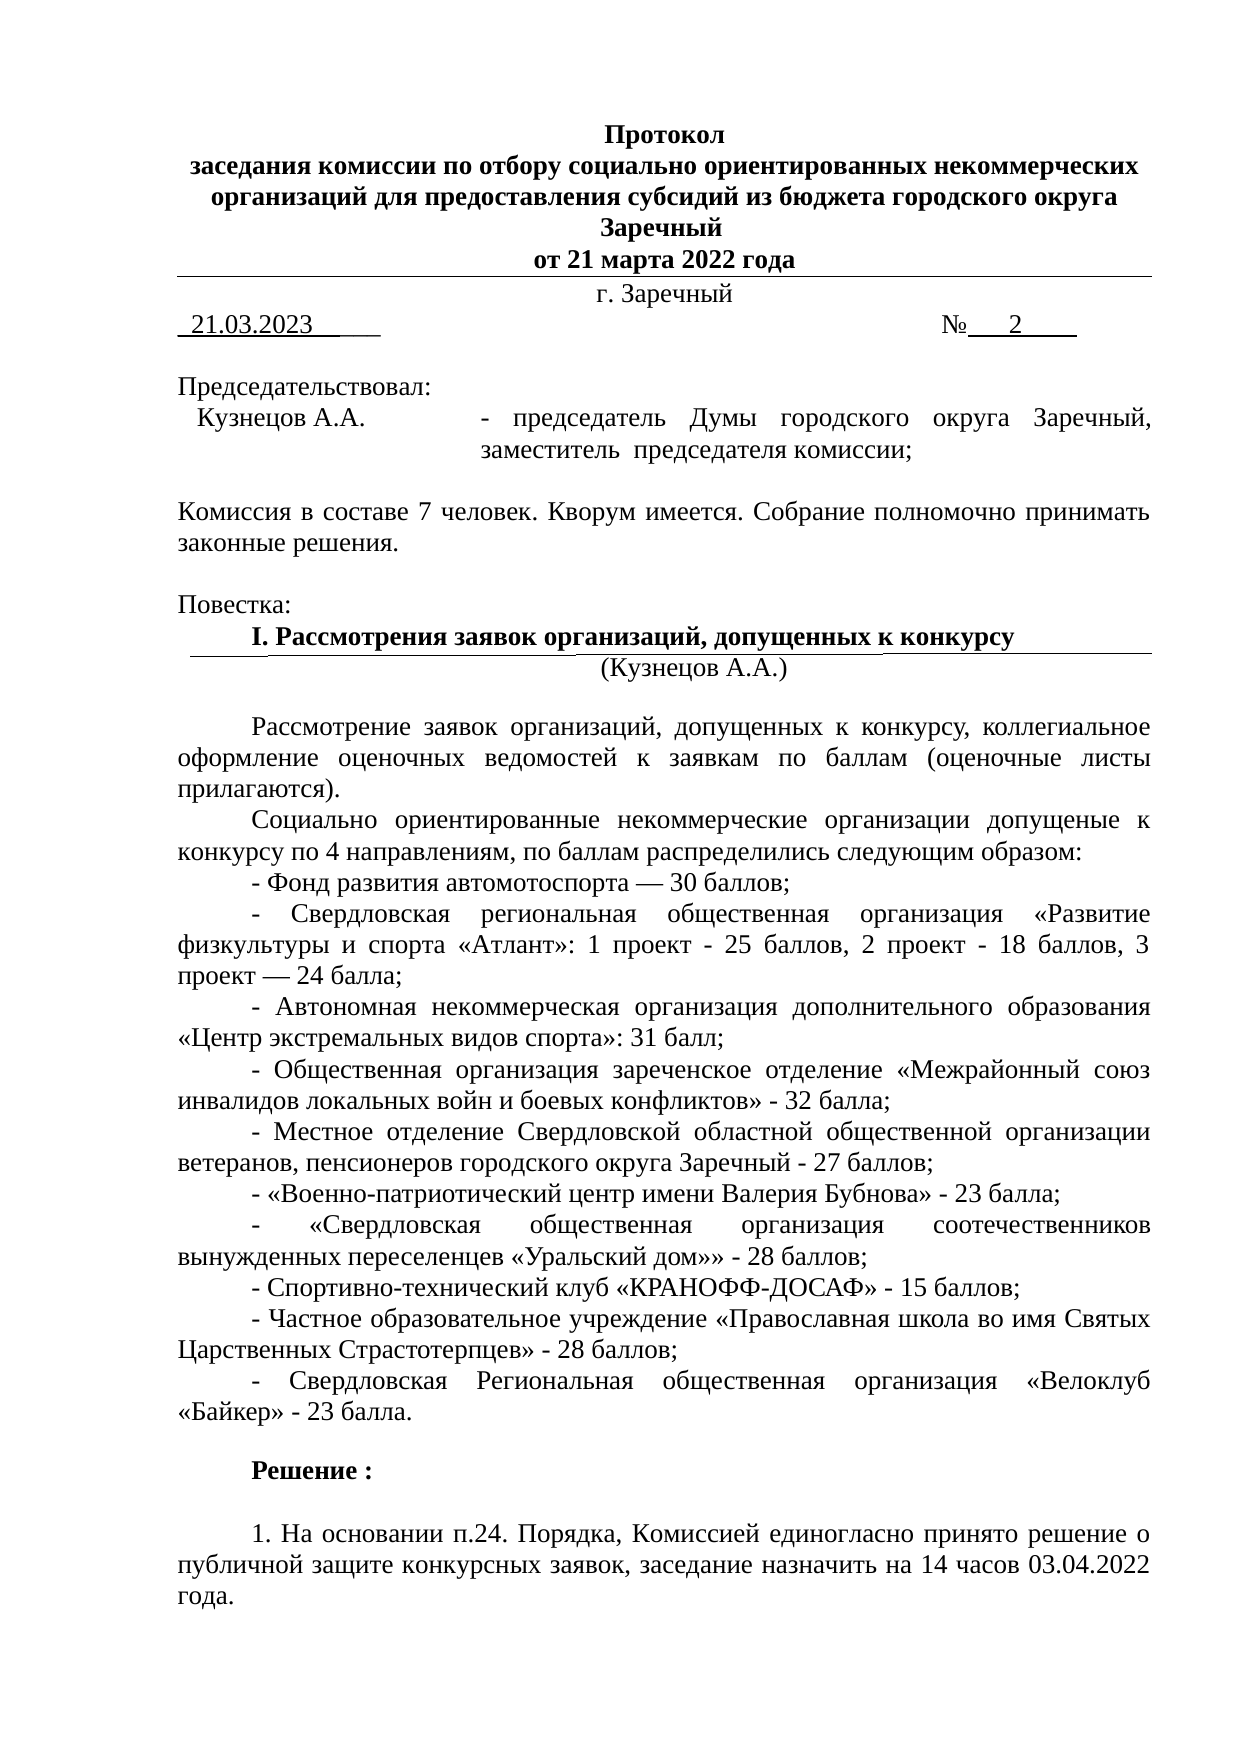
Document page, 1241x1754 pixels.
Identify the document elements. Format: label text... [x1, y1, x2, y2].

text (Кузнецов А.А.) [177, 651, 1152, 682]
text - «Свердловская общественная организация соотечественников вынужденных переселенцев «Уральский дом»» - 28 баллов; [177, 1208, 1152, 1271]
text г. Заречный [177, 277, 1152, 308]
text - Спортивно-технический клуб «КРАНОФФ-ДОСАФ» - 15 баллов; [177, 1271, 1152, 1302]
table_header - председатель Думы городского округа Заречный, заместитель председателя комиссии; [473, 402, 1160, 464]
text Повестка: [177, 589, 1152, 620]
text от 21 марта 2022 года [177, 243, 1152, 276]
text Рассмотрение заявок организаций, допущенных к конкурсу, коллегиальное оформление оценочных ведомостей к заявкам по баллам (оценочные листы прилагаются). [177, 710, 1152, 803]
text Протокол [177, 118, 1152, 149]
text - Местное отделение Свердловской областной общественной организации ветеранов, пенсионеров городского округа Заречный - 27 баллов; [177, 1115, 1152, 1177]
text Социально ориентированные некоммерческие организации допущеные к конкурсу по 4 направлениям, по баллам распределились следующим образом: [177, 803, 1152, 866]
text - «Военно-патриотический центр имени Валерия Бубнова» - 23 балла; [177, 1177, 1152, 1208]
text заседания комиссии по отбору социально ориентированных некоммерческих организаций для предоставления субсидий из бюджета городского округа Заречный [177, 149, 1152, 243]
text - Свердловская региональная общественная организация «Развитие физкультуры и спорта «Атлант»: 1 проект - 25 баллов, 2 проект - 18 баллов, 3 проект — 24 балла; [177, 897, 1152, 990]
text I. Рассмотрения заявок организаций, допущенных к конкурсу [177, 620, 1152, 651]
table_header Кузнецов А.А. [189, 402, 472, 464]
text Председательствовал: [177, 370, 1152, 402]
text 1. На основании п.24. Порядка, Комиссией единогласно принято решение о публичной защите конкурсных заявок, заседание назначить на 14 часов 03.04.2022 года. [177, 1517, 1152, 1610]
text - Фонд развития автомотоспорта — 30 баллов; [177, 866, 1152, 897]
text - Автономная некоммерческая организация дополнительного образования «Центр экстремальных видов спорта»: 31 балл; [177, 990, 1152, 1053]
text - Частное образовательное учреждение «Православная школа во имя Святых Царственных Страстотерпцев» - 28 баллов; [177, 1302, 1152, 1364]
text _21.03.2023_____ №___2____ [177, 308, 1152, 339]
text - Свердловская Региональная общественная организация «Велоклуб «Байкер» - 23 балла. [177, 1364, 1152, 1426]
text Комиссия в составе 7 человек. Кворум имеется. Собрание полномочно принимать законные решения. [177, 495, 1152, 557]
text - Общественная организация зареченское отделение «Межрайонный союз инвалидов локальных войн и боевых конфликтов» - 32 балла; [177, 1053, 1152, 1115]
text Решение : [177, 1454, 1152, 1486]
